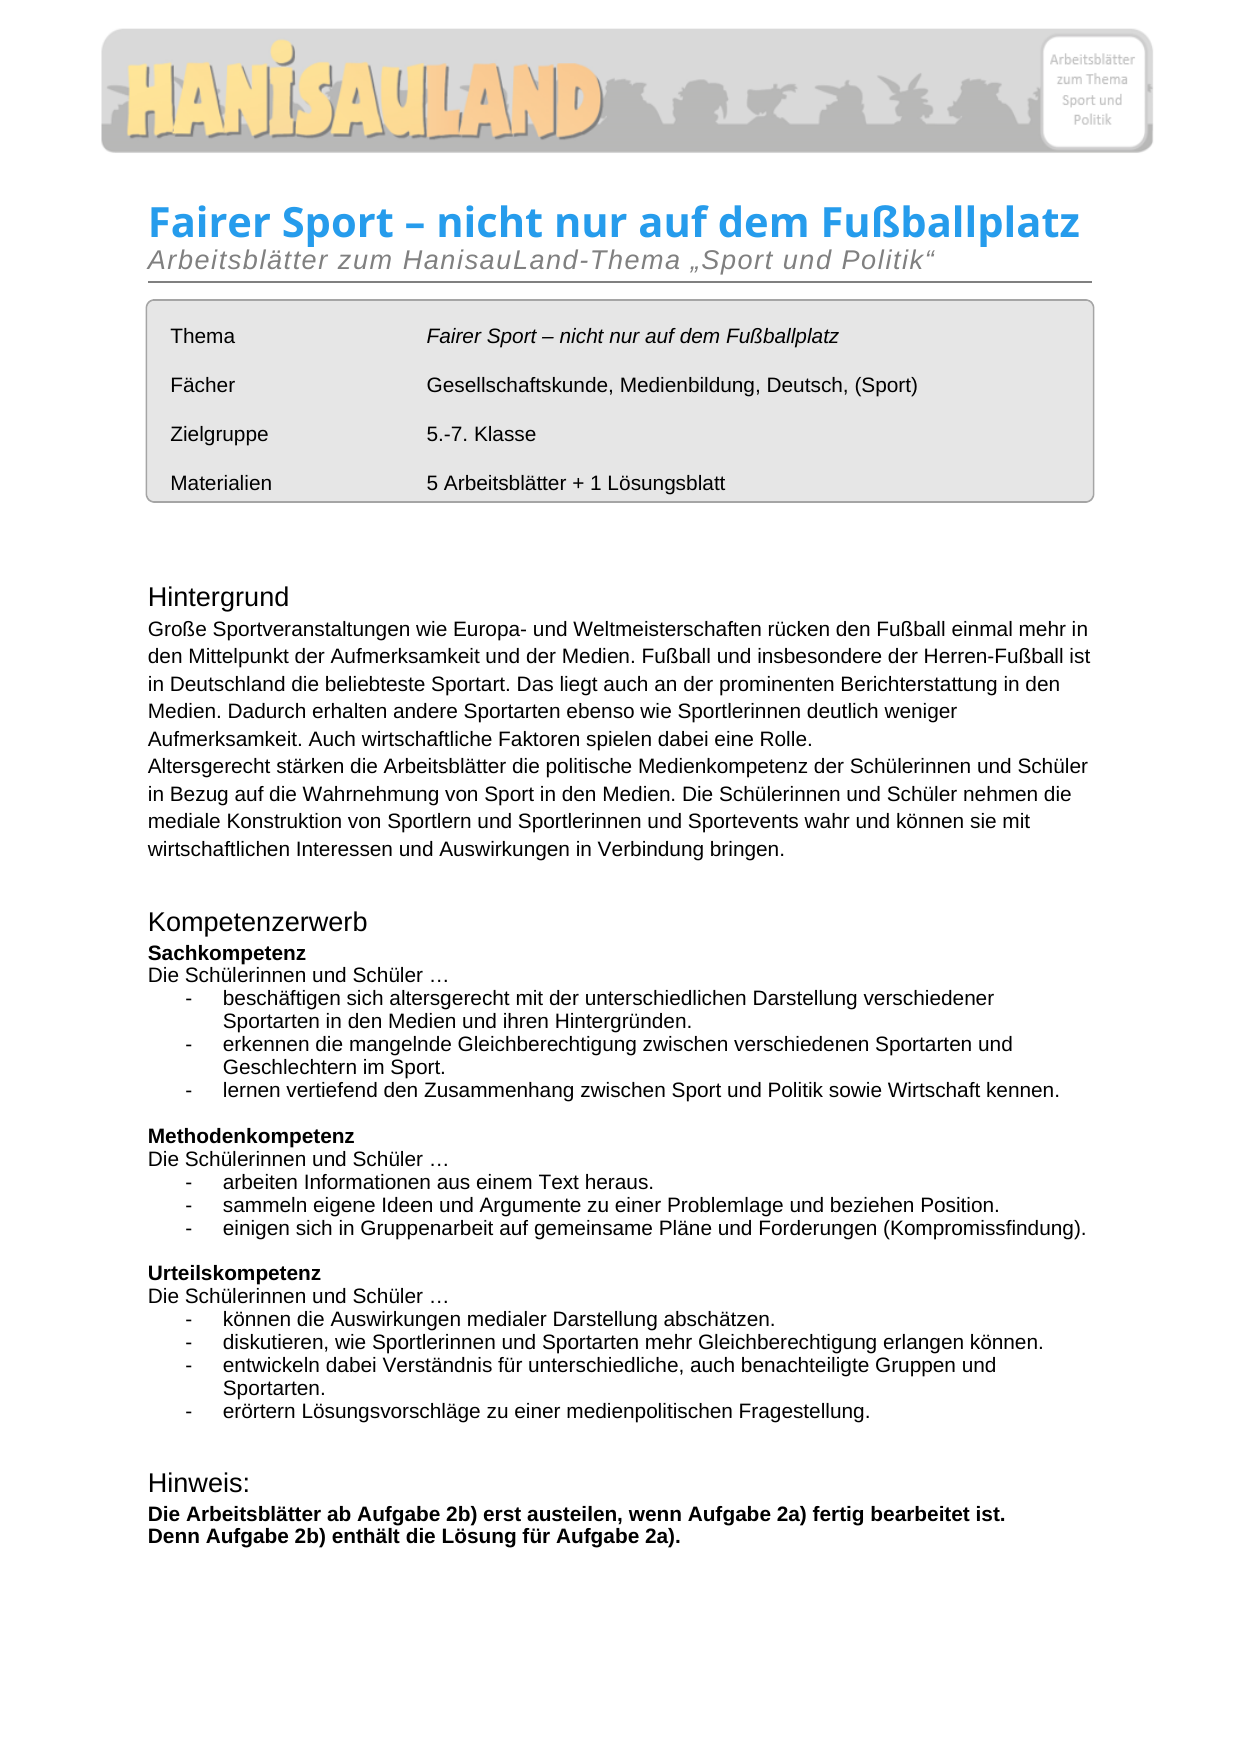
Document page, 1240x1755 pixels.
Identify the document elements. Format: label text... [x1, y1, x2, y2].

text Urteilskompetenz [148, 1262, 1092, 1285]
text Große Sportveranstaltungen wie Europa- und Weltmeisterschaften rücken den Fußball einmal mehr in den Mittelpunkt der Aufmerksamkeit und der Medien. Fußball und insbesondere der Herren-Fußball ist in Deutschland die beliebteste Sportart. Das liegt auch an der prominenten Berichterstattung in den Medien. Dadurch erhalten andere Sportarten ebenso wie Sportlerinnen deutlich weniger Aufmerksamkeit. Auch wirtschaftliche Faktoren spielen dabei eine Rolle. Altersgerecht stärken die Arbeitsblätter die politische Medienkompetenz der Schülerinnen und Schüler in Bezug auf die Wahrnehmung von Sport in den Medien. Die Schülerinnen und Schüler nehmen die mediale Konstruktion von Sportlern und Sportlerinnen und Sportevents wahr und können sie mit wirtschaftlichen Interessen und Auswirkungen in Verbindung bringen. [148, 617, 1092, 861]
subtitle Hintergrund [148, 581, 1092, 612]
text Die Schülerinnen und Schüler … [148, 1148, 1092, 1171]
list sammeln eigene Ideen und Argumente zu einer Problemlage und beziehen Position. [185, 1194, 1092, 1217]
subtitle Hinweis: [148, 1467, 1092, 1498]
text Die Schülerinnen und Schüler … [148, 964, 1092, 987]
subtitle Fairer Sport – nicht nur auf dem Fußballplatz [148, 198, 1107, 248]
list lernen vertiefend den Zusammenhang zwischen Sport und Politik sowie Wirtschaft kennen. [185, 1079, 1092, 1102]
list einigen sich in Gruppenarbeit auf gemeinsame Pläne und Forderungen (Kompromissfindung). [185, 1217, 1092, 1239]
list diskutieren, wie Sportlerinnen und Sportarten mehr Gleichberechtigung erlangen können. [185, 1331, 1092, 1354]
list entwickeln dabei Verständnis für unterschiedliche, auch benachteiligte Gruppen und Sportarten. [185, 1354, 1092, 1400]
list erkennen die mangelnde Gleichberechtigung zwischen verschiedenen Sportarten und Geschlechtern im Sport. [185, 1033, 1092, 1079]
list erörtern Lösungsvorschläge zu einer medienpolitischen Fragestellung. [185, 1400, 1092, 1423]
text Sachkompetenz [148, 942, 1092, 964]
text Die Schülerinnen und Schüler … [148, 1285, 1092, 1308]
table_cell Materialien [159, 503, 415, 507]
text Arbeitsblätter zum HanisauLand-Thema „Sport und Politik“ [148, 248, 1092, 281]
subtitle Kompetenzerwerb [148, 906, 1092, 937]
text Methodenkompetenz [148, 1125, 1092, 1148]
list arbeiten Informationen aus einem Text heraus. [185, 1171, 1092, 1194]
list können die Auswirkungen medialer Darstellung abschätzen. [185, 1308, 1092, 1331]
list beschäftigen sich altersgerecht mit der unterschiedlichen Darstellung verschiedener Sportarten in den Medien und ihren Hintergründen. [185, 987, 1092, 1033]
text Die Arbeitsblätter ab Aufgabe 2b) erst austeilen, wenn Aufgabe 2a) fertig bearbeitet ist. Denn Aufgabe 2b) enthält die Lösung für Aufgabe 2a). [148, 1503, 1092, 1571]
table_cell 5 Arbeitsblätter + 1 Lösungsblatt [415, 501, 1092, 507]
